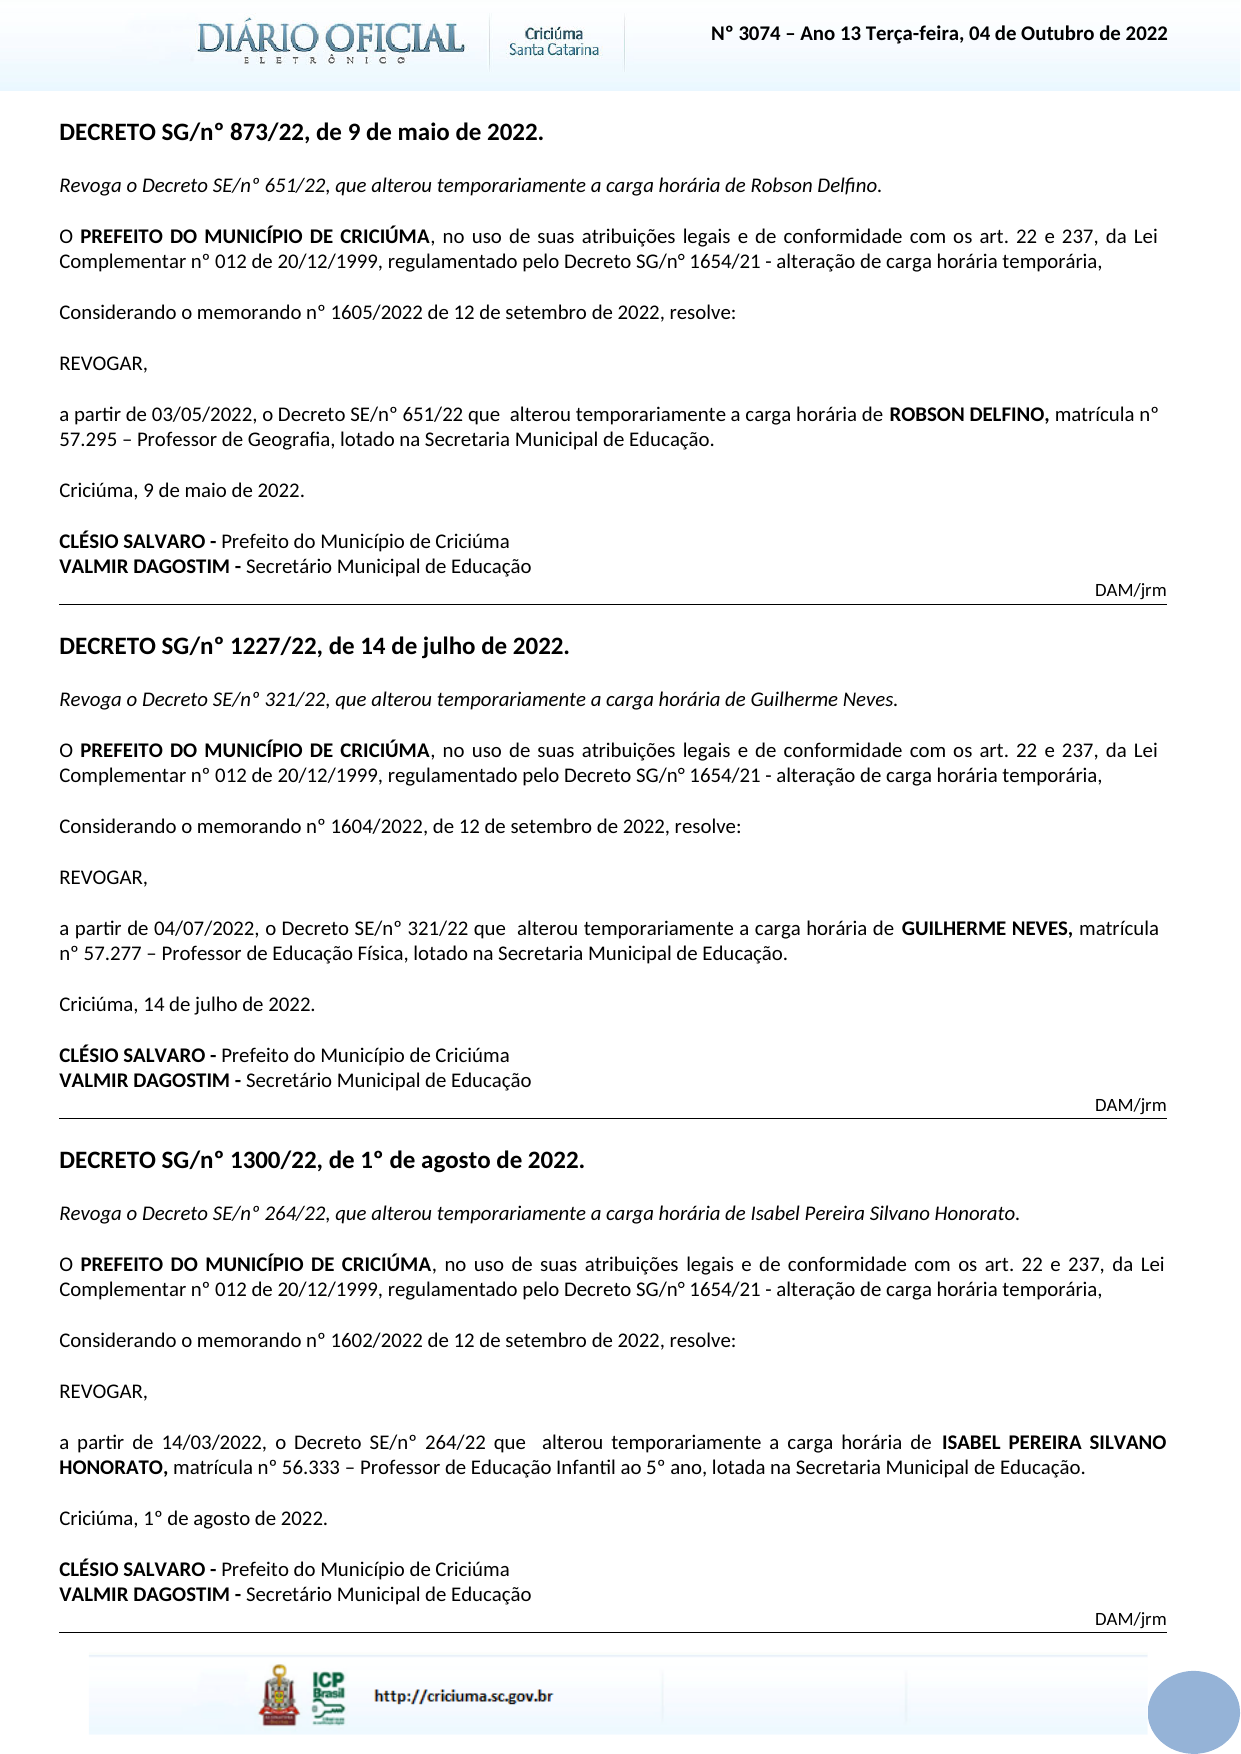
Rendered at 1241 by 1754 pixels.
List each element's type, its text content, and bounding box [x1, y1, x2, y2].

text VALMIR DAGOSTIM - Secretário Municipal de Educação [59, 1067, 1240, 1093]
text DECRETO SG/nº 1300/22, de 1º de agosto de 2022. [59, 1144, 1167, 1175]
text DAM/jrm [59, 579, 1167, 604]
text Revoga o Decreto SE/nº 264/22, que alterou temporariamente a carga horária de Isabel Pereira Silvano Honorato. [59, 1200, 1167, 1226]
text a partir de 03/05/2022, o Decreto SE/nº 651/22 que alterou temporariamente a carga horária de ROBSON DELFINO, matrícula nº 57.295 – Professor de Geografia, lotado na Secretaria Municipal de Educação. [59, 401, 1159, 452]
text REVOGAR, [59, 864, 1167, 889]
text a partir de 14/03/2022, o Decreto SE/nº 264/22 que alterou temporariamente a carga horária de ISABEL PEREIRA SILVANO HONORATO, matrícula nº 56.333 – Professor de Educação Infantil ao 5º ano, lotada na Secretaria Municipal de Educação. [59, 1429, 1167, 1480]
text CLÉSIO SALVARO - Prefeito do Município de Criciúma [59, 1042, 1240, 1067]
text DECRETO SG/nº 1227/22, de 14 de julho de 2022. [59, 630, 1167, 661]
text VALMIR DAGOSTIM - Secretário Municipal de Educação [59, 553, 1240, 579]
text REVOGAR, [59, 1378, 1167, 1403]
text DAM/jrm [59, 1607, 1167, 1632]
text O PREFEITO DO MUNICÍPIO DE CRICIÚMA, no uso de suas atribuições legais e de conformidade com os art. 22 e 237, da Lei Complementar nº 012 de 20/12/1999, regulamentado pelo Decreto SG/n° 1654/21 - alteração de carga horária temporária, [59, 223, 1161, 274]
text VALMIR DAGOSTIM - Secretário Municipal de Educação [59, 1581, 1167, 1607]
text Revoga o Decreto SE/nº 321/22, que alterou temporariamente a carga horária de Guilherme Neves. [59, 686, 1167, 711]
text Considerando o memorando nº 1605/2022 de 12 de setembro de 2022, resolve: [59, 299, 1161, 324]
text O PREFEITO DO MUNICÍPIO DE CRICIÚMA, no uso de suas atribuições legais e de conformidade com os art. 22 e 237, da Lei Complementar nº 012 de 20/12/1999, regulamentado pelo Decreto SG/n° 1654/21 - alteração de carga horária temporária, [59, 1251, 1167, 1302]
text CLÉSIO SALVARO - Prefeito do Município de Criciúma [59, 528, 1240, 553]
text DAM/jrm [59, 1093, 1167, 1118]
text Revoga o Decreto SE/nº 651/22, que alterou temporariamente a carga horária de Robson Delfino. [59, 172, 1167, 197]
text a partir de 04/07/2022, o Decreto SE/nº 321/22 que alterou temporariamente a carga horária de GUILHERME NEVES, matrícula nº 57.277 – Professor de Educação Física, lotado na Secretaria Municipal de Educação. [59, 915, 1159, 966]
text REVOGAR, [59, 350, 1167, 375]
text Criciúma, 9 de maio de 2022. [59, 477, 1167, 502]
text Considerando o memorando nº 1602/2022 de 12 de setembro de 2022, resolve: [59, 1327, 1167, 1353]
text DECRETO SG/nº 873/22, de 9 de maio de 2022. [59, 116, 1167, 147]
text Criciúma, 1º de agosto de 2022. [59, 1505, 1167, 1531]
text Considerando o memorando nº 1604/2022, de 12 de setembro de 2022, resolve: [59, 813, 1161, 838]
text CLÉSIO SALVARO - Prefeito do Município de Criciúma [59, 1556, 1167, 1581]
text Criciúma, 14 de julho de 2022. [59, 991, 1167, 1016]
text O PREFEITO DO MUNICÍPIO DE CRICIÚMA, no uso de suas atribuições legais e de conformidade com os art. 22 e 237, da Lei Complementar nº 012 de 20/12/1999, regulamentado pelo Decreto SG/n° 1654/21 - alteração de carga horária temporária, [59, 737, 1161, 788]
